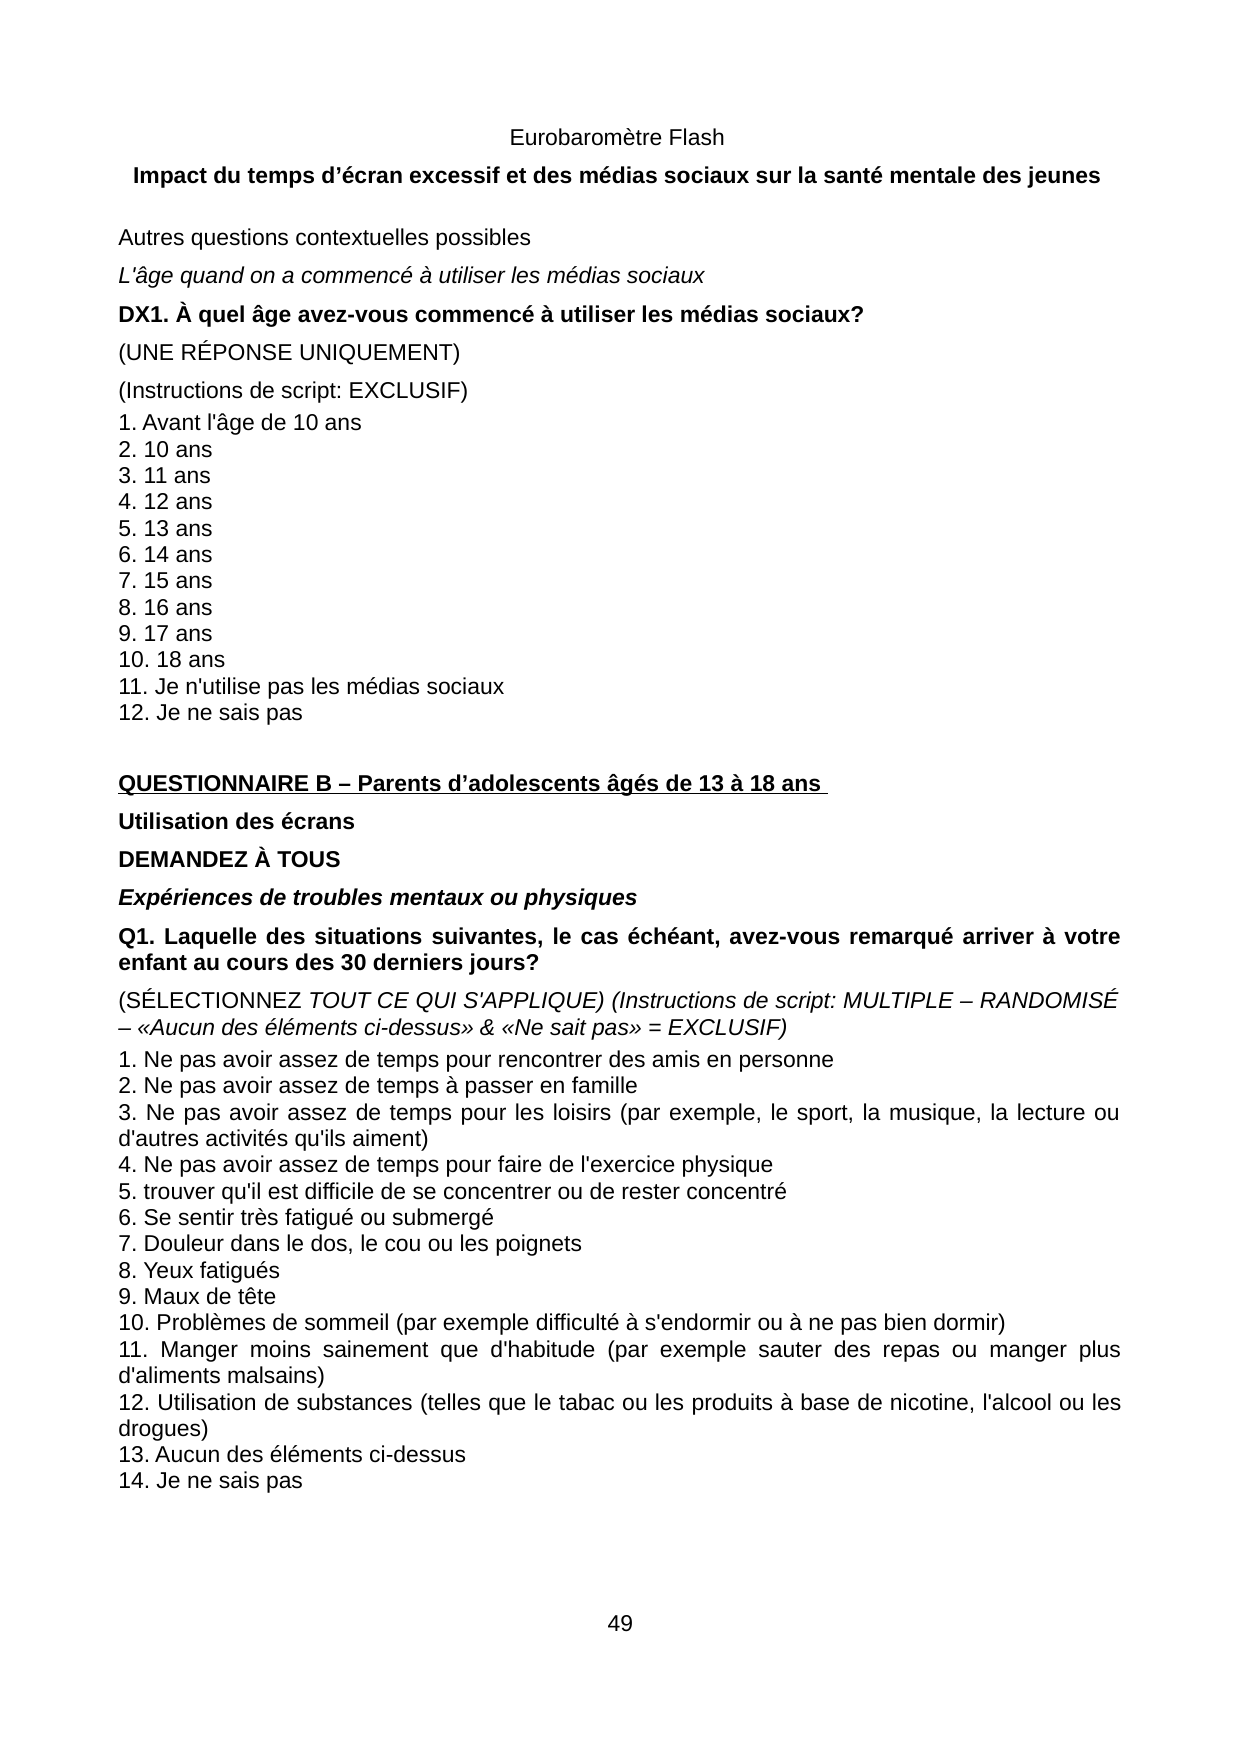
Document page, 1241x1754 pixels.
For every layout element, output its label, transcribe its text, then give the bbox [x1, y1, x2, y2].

text 14. Je ne sais pas [118, 1467, 1122, 1494]
text 5. trouver qu'il est difficile de se concentrer ou de rester concentré [118, 1178, 1122, 1204]
text 9. 17 ans [118, 620, 1122, 646]
text 3. Ne pas avoir assez de temps pour les loisirs (par exemple, le sport, la musique, la lecture ou d'autres activités qu'ils aiment) [118, 1098, 1122, 1151]
text 9. Maux de tête [118, 1283, 1122, 1309]
text 10. 18 ans [118, 646, 1122, 673]
text DEMANDEZ À TOUS [118, 846, 1122, 872]
text 1. Avant l'âge de 10 ans [118, 409, 1122, 436]
text Autres questions contextuelles possibles [118, 224, 1122, 250]
text 2. Ne pas avoir assez de temps à passer en famille [118, 1072, 1122, 1098]
text 6. 14 ans [118, 541, 1122, 567]
text 4. 12 ans [118, 488, 1122, 515]
text 8. Yeux fatigués [118, 1257, 1122, 1283]
text (SÉLECTIONNEZ TOUT CE QUI S'APPLIQUE) (Instructions de script: MULTIPLE – RANDOMISÉ – «Aucun des éléments ci-dessus» & «Ne sait pas» = EXCLUSIF) [118, 987, 1122, 1040]
text 6. Se sentir très fatigué ou submergé [118, 1204, 1122, 1230]
text L'âge quand on a commencé à utiliser les médias sociaux [118, 262, 1122, 289]
text 12. Je ne sais pas [118, 699, 1122, 726]
text 2. 10 ans [118, 436, 1122, 462]
text (Instructions de script: EXCLUSIF) [118, 377, 1122, 403]
text 11. Je n'utilise pas les médias sociaux [118, 673, 1122, 699]
text 11. Manger moins sainement que d'habitude (par exemple sauter des repas ou manger plus d'aliments malsains) [118, 1336, 1122, 1388]
text Expériences de troubles mentaux ou physiques [118, 884, 1122, 911]
text 13. Aucun des éléments ci-dessus [118, 1441, 1122, 1467]
text 5. 13 ans [118, 515, 1122, 541]
text Q1. Laquelle des situations suivantes, le cas échéant, avez-vous remarqué arriver à votre enfant au cours des 30 derniers jours? [118, 923, 1122, 975]
text 3. 11 ans [118, 462, 1122, 488]
text 7. 15 ans [118, 567, 1122, 594]
text Utilisation des écrans [118, 808, 1122, 834]
text 4. Ne pas avoir assez de temps pour faire de l'exercice physique [118, 1151, 1122, 1178]
text 8. 16 ans [118, 594, 1122, 620]
text 12. Utilisation de substances (telles que le tabac ou les produits à base de nicotine, l'alcool ou les drogues) [118, 1388, 1122, 1441]
text QUESTIONNAIRE B – Parents d’adolescents âgés de 13 à 18 ans [118, 770, 1122, 796]
text 10. Problèmes de sommeil (par exemple difficulté à s'endormir ou à ne pas bien dormir) [118, 1309, 1122, 1336]
text (UNE RÉPONSE UNIQUEMENT) [118, 339, 1122, 365]
text 1. Ne pas avoir assez de temps pour rencontrer des amis en personne [118, 1046, 1122, 1072]
text 7. Douleur dans le dos, le cou ou les poignets [118, 1230, 1122, 1257]
text DX1. À quel âge avez-vous commencé à utiliser les médias sociaux? [118, 301, 1122, 327]
